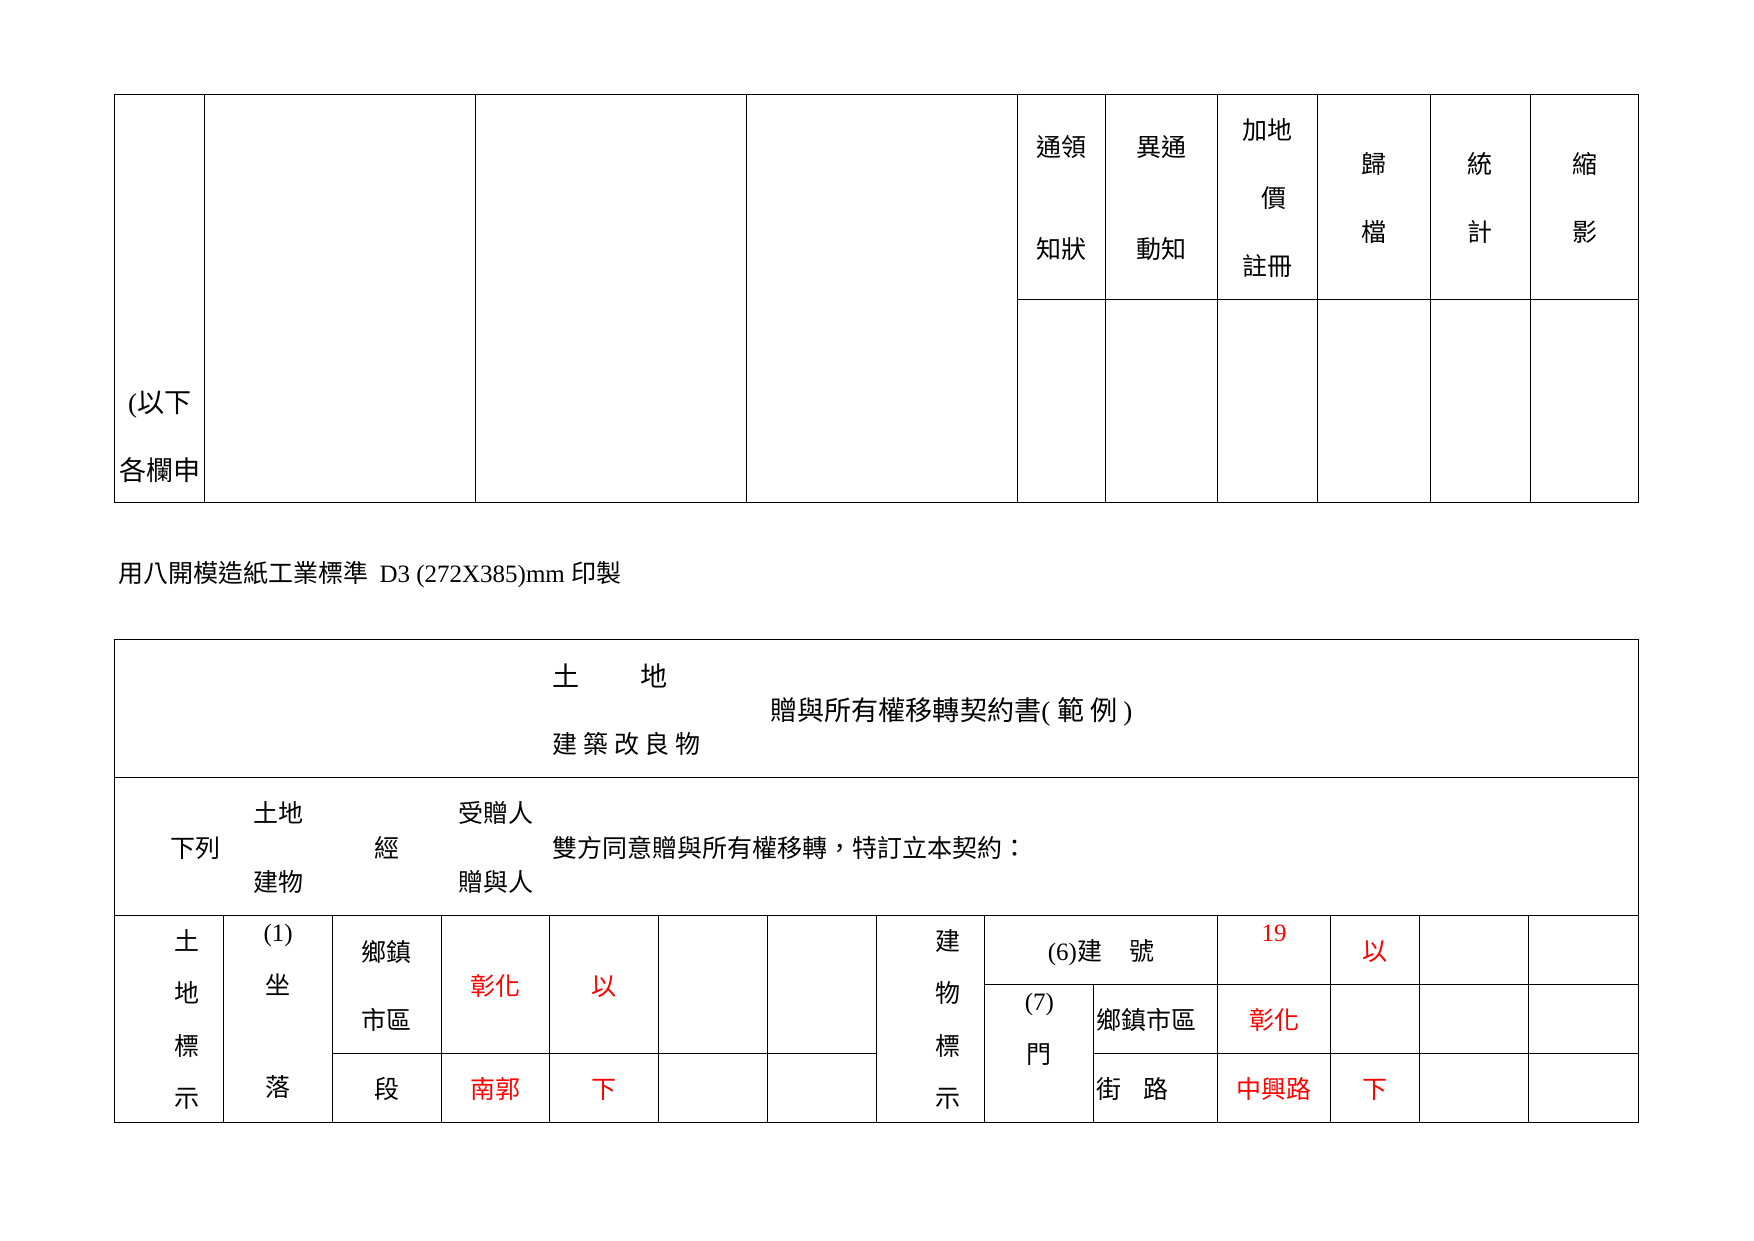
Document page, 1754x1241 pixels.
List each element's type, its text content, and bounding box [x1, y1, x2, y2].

table_cell 以 [1331, 916, 1419, 984]
table_cell 鄉鎮 市區 [333, 916, 441, 1053]
table_cell 街 路 [1094, 1054, 1217, 1122]
table_cell 加地 價 註冊 [1218, 95, 1317, 298]
table_cell 雙方同意贈與所有權移轉，特訂立本契約： [550, 778, 1638, 915]
table_header 土 地 [550, 640, 767, 708]
table_cell [476, 95, 746, 502]
table_cell 鄉鎮市區 [1094, 985, 1217, 1053]
table_cell [1106, 300, 1217, 502]
table_cell 通領 知狀 [1018, 95, 1105, 298]
table_cell 中興路 [1218, 1054, 1330, 1122]
table_header [115, 640, 550, 777]
table_cell [1529, 985, 1638, 1053]
table_cell 建 築 改 良 物 [550, 708, 767, 777]
table_cell 歸 檔 [1318, 95, 1430, 298]
table_cell 異通 動知 [1106, 95, 1217, 298]
table_cell [205, 95, 475, 502]
table_cell [1318, 300, 1430, 502]
table_header 贈與所有權移轉契約書( 範 例 ) [767, 640, 1638, 777]
table_cell 下列 [115, 778, 223, 915]
table_cell 南郭 [442, 1054, 549, 1122]
table_cell (1) 坐 落 [224, 916, 332, 1122]
table_cell 段 [333, 1054, 441, 1122]
table_cell [1529, 1054, 1638, 1122]
table_cell [659, 1054, 767, 1122]
table_cell (7) 門 [985, 985, 1093, 1122]
table_cell [768, 916, 876, 1053]
table_cell [1420, 916, 1528, 984]
table_cell [659, 916, 767, 1053]
table_cell [1420, 1054, 1528, 1122]
table_cell 以 [550, 916, 658, 1053]
table_cell 彰化 [1218, 985, 1330, 1053]
table_cell 縮 影 [1531, 95, 1638, 298]
table_cell [1529, 916, 1638, 984]
table_cell [1218, 300, 1317, 502]
text 用八開模造紙工業標準 D3 (272X385)mm 印製 [118, 537, 1636, 605]
table_cell [1431, 300, 1530, 502]
table_cell 贈與人 [441, 846, 550, 915]
table_cell 土地 [224, 778, 332, 846]
table_cell [1420, 985, 1528, 1053]
table_cell 土地標示 [115, 916, 223, 1122]
table_cell [747, 95, 1017, 502]
table_cell (6)建 號 [985, 916, 1217, 984]
table_cell 經 [332, 778, 441, 915]
table_cell 彰化 [442, 916, 549, 1053]
table_cell [1018, 300, 1105, 502]
table_cell 建物標示 [877, 916, 984, 1122]
table_cell 下 [550, 1054, 658, 1122]
table_cell 建物 [224, 846, 332, 915]
table_cell [1531, 300, 1638, 502]
table_cell 下 [1331, 1054, 1419, 1122]
table_cell [1331, 985, 1419, 1053]
table_cell 統 計 [1431, 95, 1530, 298]
table_cell 19 [1218, 916, 1330, 984]
table_cell 受贈人 [441, 778, 550, 846]
table_cell [768, 1054, 876, 1122]
table_cell 本案處理經過情形 (以下各欄申請人請勿填寫) [115, 95, 204, 502]
